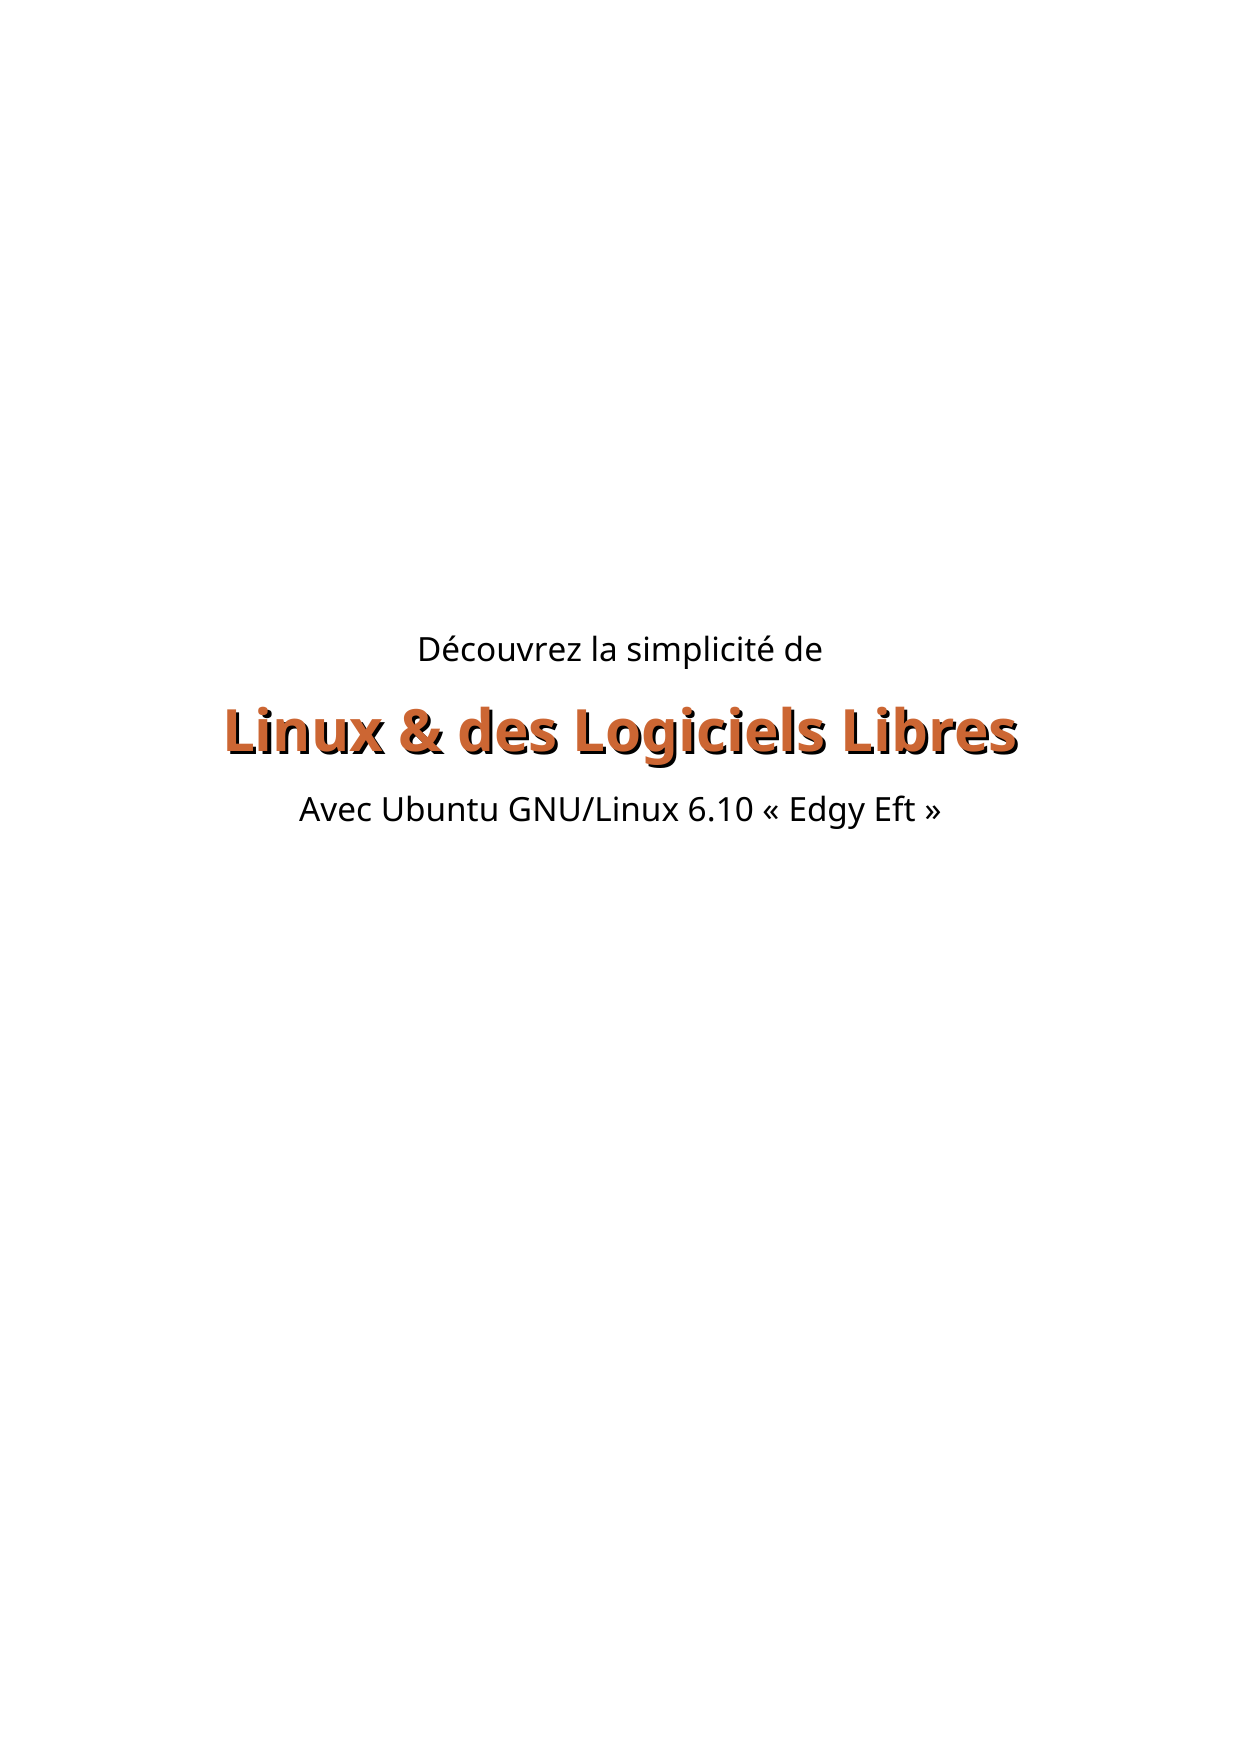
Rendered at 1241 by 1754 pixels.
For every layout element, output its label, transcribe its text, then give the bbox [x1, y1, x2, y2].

text Avec Ubuntu GNU/Linux 6.10 « Edgy Eft » [118, 786, 1122, 831]
text Découvrez la simplicité de [118, 626, 1122, 671]
text Linux & des Logiciels Libres [118, 689, 1122, 768]
